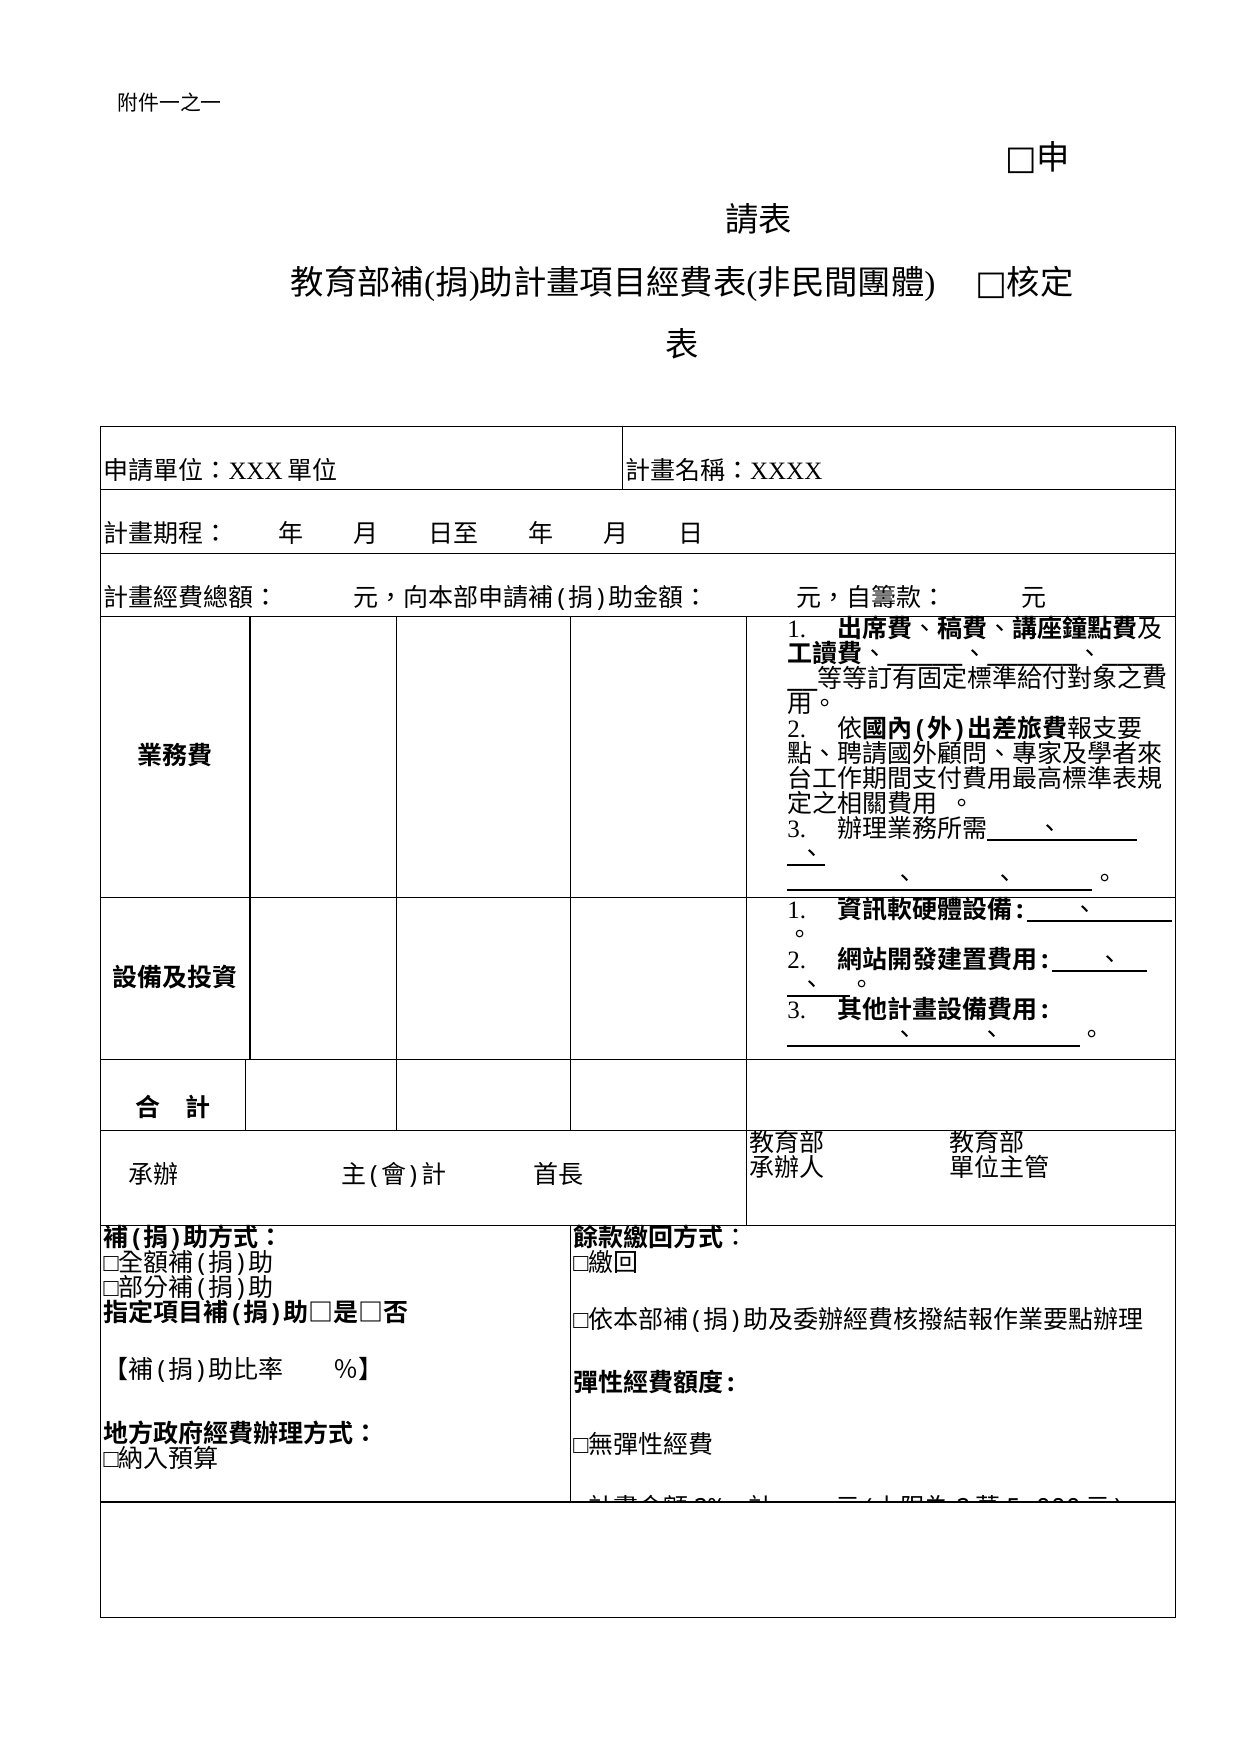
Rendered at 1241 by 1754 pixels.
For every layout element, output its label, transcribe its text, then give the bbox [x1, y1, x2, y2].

table_cell [250, 113, 272, 238]
table_cell [273, 363, 396, 426]
table_cell [100, 363, 245, 426]
table_cell [397, 898, 570, 1059]
table_header [100, 51, 245, 113]
table_cell [100, 113, 245, 238]
table_cell [1091, 238, 1176, 363]
table_cell 承辦 主(會)計 首長 單位 單位 [101, 1131, 746, 1225]
table_cell [251, 617, 396, 897]
table_cell [518, 363, 722, 426]
table_cell 教育部 教育部 承辦人 單位主管 [747, 1131, 1175, 1225]
table_cell [396, 363, 518, 426]
table_cell [1091, 363, 1176, 426]
table_cell 計畫經費總額： 元，向本部申請補(捐)助金額： 元，自籌款： 元 [101, 554, 1175, 616]
table_cell [518, 113, 722, 238]
table_header [273, 51, 396, 113]
table_cell 設備及投資 [101, 898, 249, 1059]
table_cell [1091, 113, 1176, 238]
table_cell [245, 238, 250, 363]
table_header [245, 51, 250, 78]
table_cell [246, 1060, 396, 1130]
table_cell [571, 1060, 746, 1130]
table_cell [722, 363, 1091, 426]
table_header [250, 51, 272, 113]
table_cell [100, 238, 245, 363]
table_cell 申請單位：XXX單位 [101, 427, 622, 489]
table_cell [245, 135, 250, 238]
table_cell [571, 617, 746, 897]
table_cell 出席費、稿費、講座鐘點費及工讀費、_____、______、______等等訂有固定標準給付對象之費用。 依國內(外)出差旅費報支要點、聘請國外顧問、專家及學者來台工作期間支付費用最高標準表規定之相關費用 。 辦理業務所需 、 、 、 、 。 [747, 617, 1175, 897]
table_cell [397, 617, 570, 897]
table_cell [250, 238, 272, 363]
table_header [396, 51, 518, 113]
table_cell 資訊軟硬體設備: 、 。 網站開發建置費用: 、 、 。 其他計畫設備費用: 、 、 。 [747, 898, 1175, 1059]
table_cell 教育部補(捐)助計畫項目經費表(非民間團體) □核定表 [273, 238, 1091, 363]
table_cell 業務費 [101, 617, 249, 897]
table_header [722, 51, 1091, 113]
table_cell 備註： 本表適用政府機關(構)、公私立學校、特種基金及行政法人。 各計畫執行單位應事先擬訂經費支用項目，並於本表說明欄詳實敘明。 各執行單位經費動支應依中央政府各項經費支用規定、本部各計畫補(捐)助要點及本要點經費編列基準表規定辦理。 上述中央政府經費支用規定，得逕於「行政院主計總處網站-友善經費報支專區-內審規定」查詢參考。 非指定項目補(捐)助，說明欄位新增支用項目，得由執行單位循內部行政程序自行辦理。 同一計畫向本部及其他機關申請補(捐)助時，應於計畫項目經費申請表內，詳列向本部及其他機關申請補助之項目及金額，如有隱匿不實或造假情事，本部應撤銷該補(捐)助案件，並收回已撥付款項。 補(捐)助計畫除依本要點第4點規定之情形外，以不補(捐)助人事費、加班費、內部場地使用費及行政管理費為原則。 申請補(捐)助經費，其計畫執行涉及須依「政府機關政策文宣規劃執行注意事項」、預算法第62條之1及其執行原則等相關規定辦理者，應明確標示其為「廣告」，且揭示贊助機關（教育部）名稱，並不得以置入性行銷方式進行。 [101, 1503, 1175, 1617]
table_cell 補(捐)助方式： □全額補(捐)助 □部分補(捐)助 指定項目補(捐)助□是□否 【補(捐)助比率 ％】 地方政府經費辦理方式： □納入預算 □代收代付 □非屬地方政府 [101, 1226, 570, 1501]
table_cell [396, 113, 518, 238]
table_header [1091, 51, 1176, 113]
table_cell [397, 1060, 570, 1130]
table_cell 計畫名稱：XXXX [623, 427, 1175, 489]
table_cell [747, 1060, 1175, 1130]
table_cell [273, 113, 396, 238]
table_header [518, 51, 722, 113]
table_cell □申請表 [722, 113, 1091, 238]
table_cell 餘款繳回方式： □繳回 □依本部補(捐)助及委辦經費核撥結報作業要點辦理 彈性經費額度: □無彈性經費 □計畫金額2%，計 元(上限為2萬5,000元) [571, 1226, 1175, 1501]
table_cell [251, 898, 396, 1059]
table_cell [245, 363, 250, 426]
table_cell 合 計 [101, 1060, 245, 1130]
table_cell 計畫期程： 年 月 日至 年 月 日 [101, 490, 1175, 553]
table_cell [571, 898, 746, 1059]
table_cell [250, 363, 272, 426]
